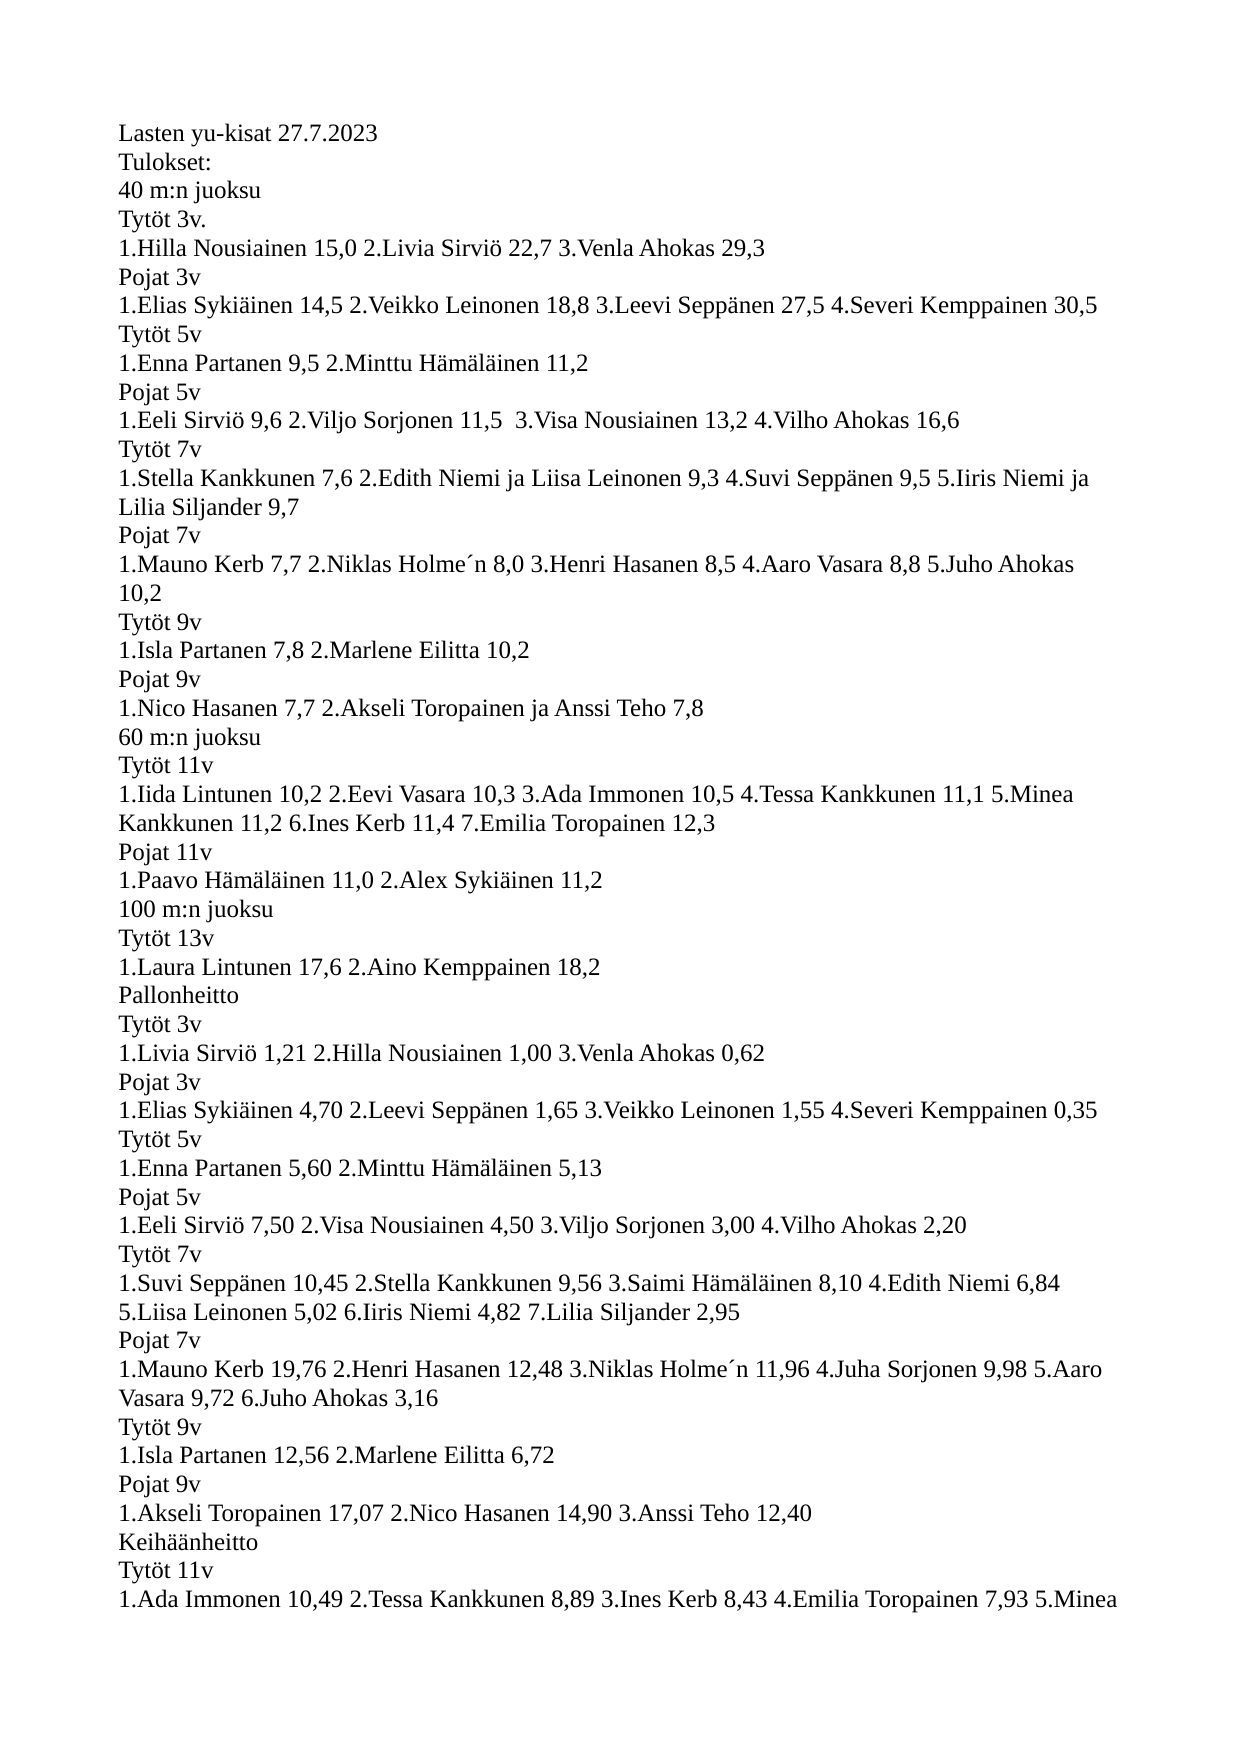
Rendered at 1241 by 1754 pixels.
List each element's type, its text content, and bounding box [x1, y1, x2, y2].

text 1.Mauno Kerb 7,7 2.Niklas Holme´n 8,0 3.Henri Hasanen 8,5 4.Aaro Vasara 8,8 5.Juho Ahokas 10,2 [118, 549, 1122, 607]
text Tytöt 11v [118, 1556, 1122, 1584]
text 1.Iida Lintunen 10,2 2.Eevi Vasara 10,3 3.Ada Immonen 10,5 4.Tessa Kankkunen 11,1 5.Minea Kankkunen 11,2 6.Ines Kerb 11,4 7.Emilia Toropainen 12,3 [118, 779, 1122, 837]
text Pojat 7v [118, 1326, 1122, 1354]
text 1.Akseli Toropainen 17,07 2.Nico Hasanen 14,90 3.Anssi Teho 12,40 [118, 1498, 1122, 1527]
text Tytöt 9v [118, 607, 1122, 636]
text 1.Laura Lintunen 17,6 2.Aino Kemppainen 18,2 [118, 952, 1122, 981]
text 1.Stella Kankkunen 7,6 2.Edith Niemi ja Liisa Leinonen 9,3 4.Suvi Seppänen 9,5 5.Iiris Niemi ja Lilia Siljander 9,7 [118, 463, 1122, 521]
text Pojat 5v [118, 1182, 1122, 1211]
text Pallonheitto [118, 981, 1122, 1009]
text 1.Enna Partanen 9,5 2.Minttu Hämäläinen 11,2 [118, 348, 1122, 377]
text Tytöt 3v. [118, 204, 1122, 233]
text 1.Suvi Seppänen 10,45 2.Stella Kankkunen 9,56 3.Saimi Hämäläinen 8,10 4.Edith Niemi 6,84 5.Liisa Leinonen 5,02 6.Iiris Niemi 4,82 7.Lilia Siljander 2,95 [118, 1268, 1122, 1326]
text 1.Eeli Sirviö 7,50 2.Visa Nousiainen 4,50 3.Viljo Sorjonen 3,00 4.Vilho Ahokas 2,20 [118, 1211, 1122, 1239]
text Keihäänheitto [118, 1527, 1122, 1556]
text Pojat 3v [118, 1067, 1122, 1096]
text Pojat 5v [118, 377, 1122, 406]
text Tytöt 3v [118, 1009, 1122, 1038]
text Pojat 9v [118, 1469, 1122, 1498]
text 1.Mauno Kerb 19,76 2.Henri Hasanen 12,48 3.Niklas Holme´n 11,96 4.Juha Sorjonen 9,98 5.Aaro Vasara 9,72 6.Juho Ahokas 3,16 [118, 1354, 1122, 1412]
text 1.Nico Hasanen 7,7 2.Akseli Toropainen ja Anssi Teho 7,8 [118, 693, 1122, 722]
text Tytöt 5v [118, 319, 1122, 348]
text 1.Isla Partanen 12,56 2.Marlene Eilitta 6,72 [118, 1441, 1122, 1469]
text Tytöt 7v [118, 434, 1122, 463]
text 100 m:n juoksu [118, 894, 1122, 923]
text 1.Hilla Nousiainen 15,0 2.Livia Sirviö 22,7 3.Venla Ahokas 29,3 [118, 233, 1122, 262]
text 40 m:n juoksu [118, 176, 1122, 204]
text 1.Elias Sykiäinen 14,5 2.Veikko Leinonen 18,8 3.Leevi Seppänen 27,5 4.Severi Kemppainen 30,5 [118, 291, 1122, 319]
text Tytöt 13v [118, 923, 1122, 952]
text Pojat 3v [118, 262, 1122, 291]
text 1.Isla Partanen 7,8 2.Marlene Eilitta 10,2 [118, 636, 1122, 664]
text Tytöt 7v [118, 1239, 1122, 1268]
text 60 m:n juoksu [118, 722, 1122, 751]
text 1.Paavo Hämäläinen 11,0 2.Alex Sykiäinen 11,2 [118, 866, 1122, 894]
text 1.Ada Immonen 10,49 2.Tessa Kankkunen 8,89 3.Ines Kerb 8,43 4.Emilia Toropainen 7,93 5.Minea [118, 1584, 1122, 1613]
text Tytöt 5v [118, 1124, 1122, 1153]
text Pojat 9v [118, 664, 1122, 693]
text 1.Enna Partanen 5,60 2.Minttu Hämäläinen 5,13 [118, 1153, 1122, 1182]
text Pojat 7v [118, 521, 1122, 549]
text 1.Elias Sykiäinen 4,70 2.Leevi Seppänen 1,65 3.Veikko Leinonen 1,55 4.Severi Kemppainen 0,35 [118, 1096, 1122, 1124]
text Tytöt 9v [118, 1412, 1122, 1441]
text Tulokset: [118, 147, 1122, 176]
text 1.Eeli Sirviö 9,6 2.Viljo Sorjonen 11,5 3.Visa Nousiainen 13,2 4.Vilho Ahokas 16,6 [118, 406, 1122, 434]
text Tytöt 11v [118, 751, 1122, 779]
text Lasten yu-kisat 27.7.2023 [118, 118, 1122, 147]
text Pojat 11v [118, 837, 1122, 866]
text 1.Livia Sirviö 1,21 2.Hilla Nousiainen 1,00 3.Venla Ahokas 0,62 [118, 1038, 1122, 1067]
